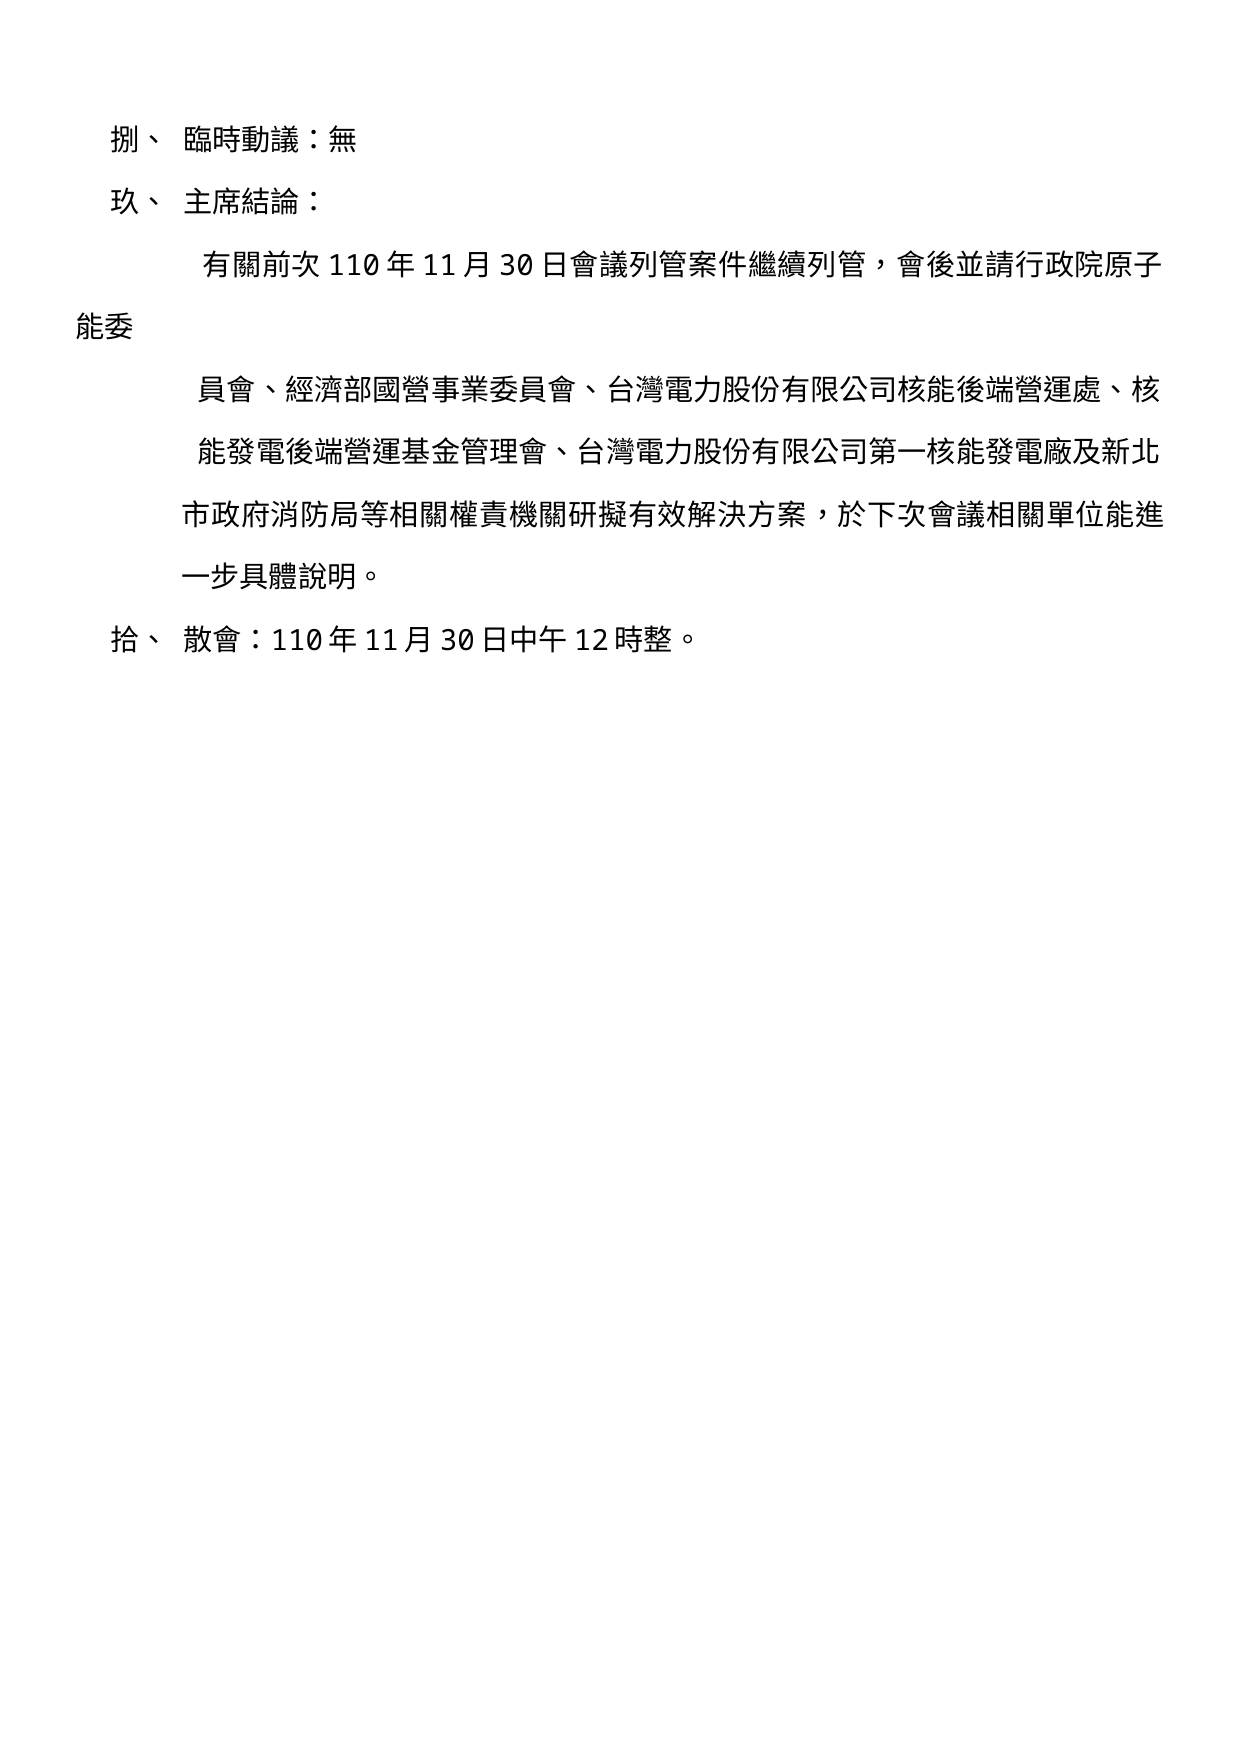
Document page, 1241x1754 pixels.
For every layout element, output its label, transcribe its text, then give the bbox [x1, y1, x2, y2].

text 玖、 主席結論： [75, 158, 1165, 221]
text 拾、 散會：110年11月30日中午12時整。 [75, 596, 1165, 658]
text 能發電後端營運基金管理會、台灣電力股份有限公司第一核能發電廠及新北 [75, 408, 1165, 471]
text 捌、 臨時動議：無 [75, 96, 1165, 158]
text 有關前次110年11月30日會議列管案件繼續列管，會後並請行政院原子能委 [75, 221, 1165, 346]
text 員會、經濟部國營事業委員會、台灣電力股份有限公司核能後端營運處、核 [75, 346, 1165, 408]
text 市政府消防局等相關權責機關研擬有效解決方案，於下次會議相關單位能進一步具體說明。 [181, 471, 1165, 596]
